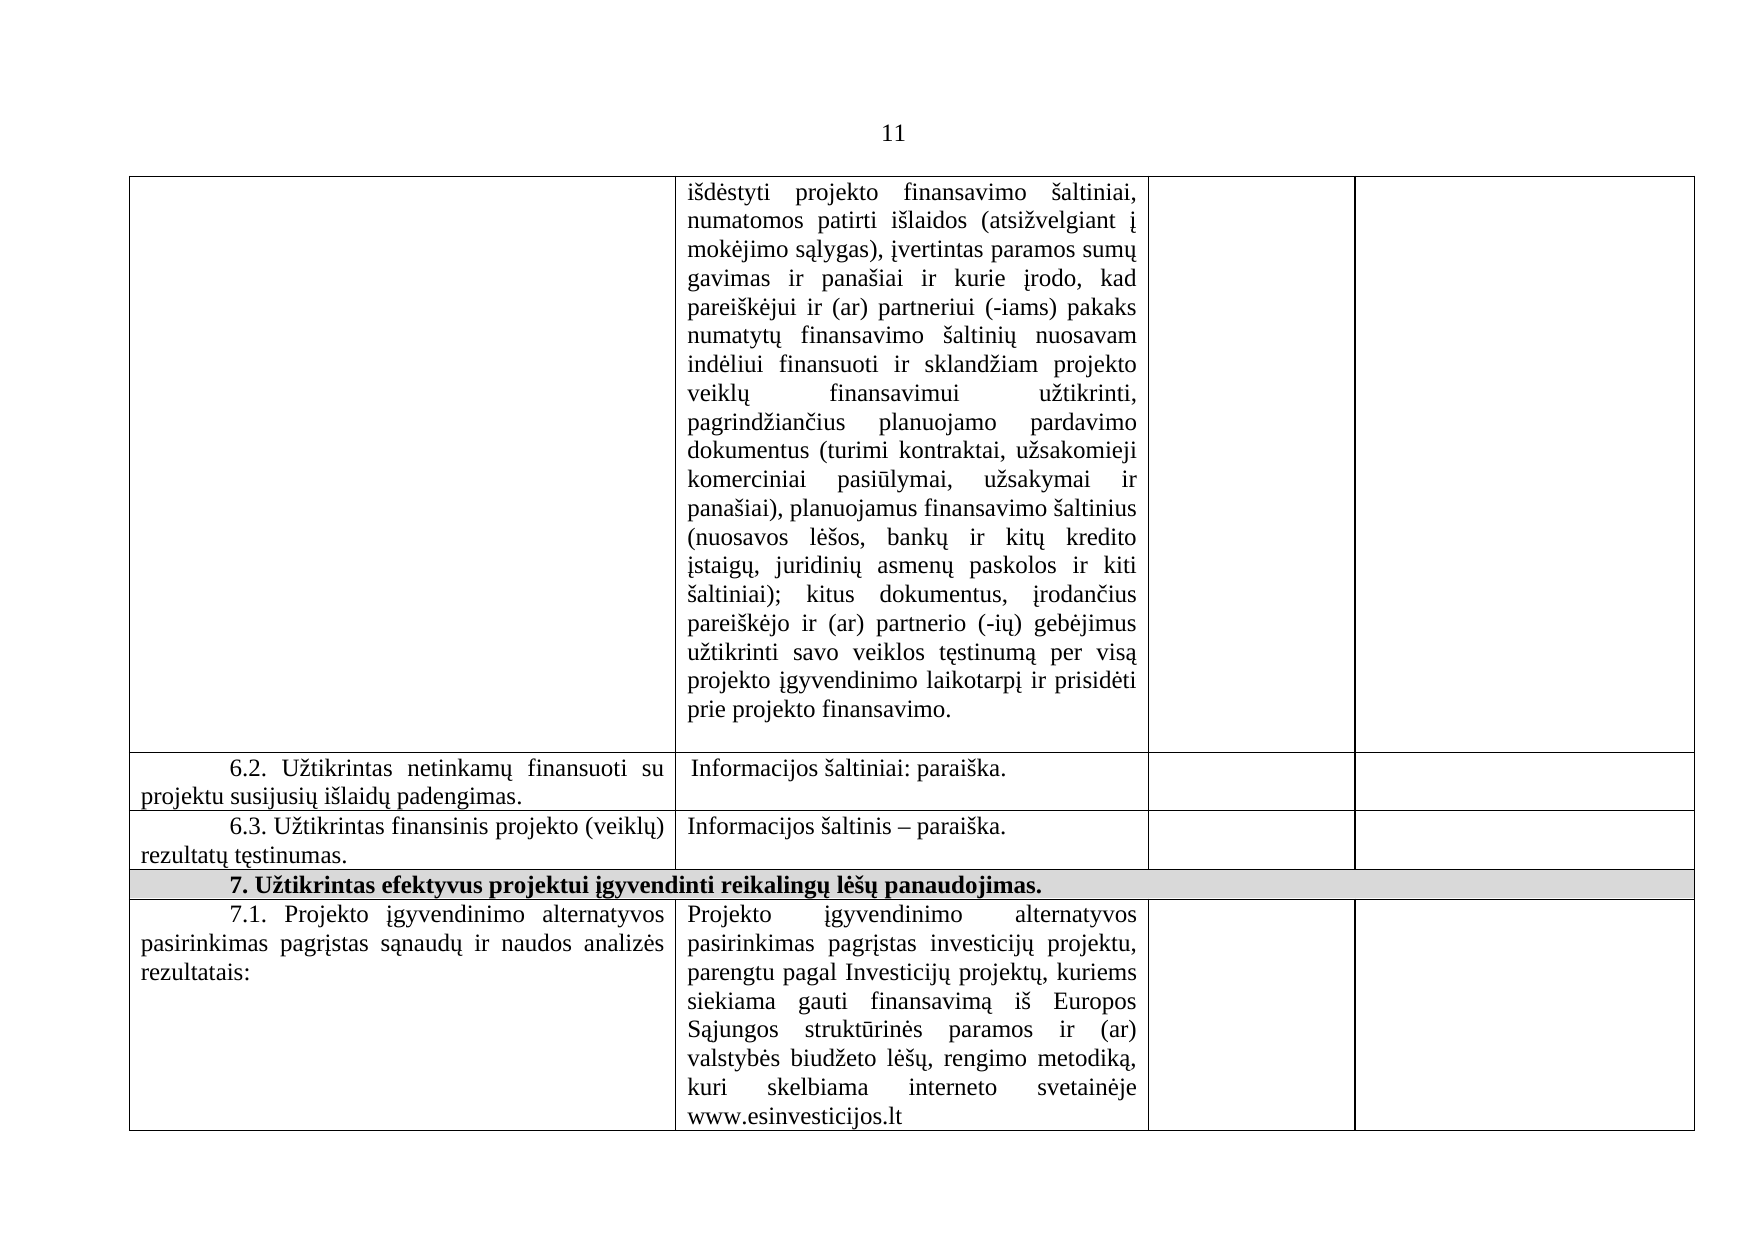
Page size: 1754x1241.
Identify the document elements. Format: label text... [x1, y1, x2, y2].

table_cell išdėstyti projekto finansavimo šaltiniai, numatomos patirti išlaidos (atsižvelgiant į mokėjimo sąlygas), įvertintas paramos sumų gavimas ir panašiai ir kurie įrodo, kad pareiškėjui ir (ar) partneriui (-iams) pakaks numatytų finansavimo šaltinių nuosavam indėliui finansuoti ir sklandžiam projekto veiklų finansavimui užtikrinti, pagrindžiančius planuojamo pardavimo dokumentus (turimi kontraktai, užsakomieji komerciniai pasiūlymai, užsakymai ir panašiai), planuojamus finansavimo šaltinius (nuosavos lėšos, bankų ir kitų kredito įstaigų, juridinių asmenų paskolos ir kiti šaltiniai); kitus dokumentus, įrodančius pareiškėjo ir (ar) partnerio (-ių) gebėjimus užtikrinti savo veiklos tęstinumą per visą projekto įgyvendinimo laikotarpį ir prisidėti prie projekto finansavimo. [676, 177, 1148, 752]
table_cell [1149, 177, 1354, 752]
table_cell [1356, 753, 1694, 810]
table_cell Informacijos šaltiniai: paraiška. [676, 753, 1148, 810]
table_cell [1356, 900, 1694, 1129]
table_cell [1149, 900, 1354, 1129]
table_cell [1149, 811, 1354, 869]
table_cell [1356, 811, 1694, 869]
table_cell 7.1. Projekto įgyvendinimo alternatyvos pasirinkimas pagrįstas sąnaudų ir naudos analizės rezultatais: [130, 900, 675, 1129]
table_cell [130, 177, 675, 752]
table_cell 7. Užtikrintas efektyvus projektui įgyvendinti reikalingų lėšų panaudojimas. [130, 870, 1694, 898]
table_cell 6.2. Užtikrintas netinkamų finansuoti su projektu susijusių išlaidų padengimas. [130, 753, 675, 810]
table_cell 6.3. Užtikrintas finansinis projekto (veiklų) rezultatų tęstinumas. [130, 811, 675, 869]
table_cell [1356, 177, 1694, 752]
table_cell [1149, 753, 1354, 810]
table_cell Informacijos šaltinis – paraiška. [676, 811, 1148, 869]
table_cell Projekto įgyvendinimo alternatyvos pasirinkimas pagrįstas investicijų projektu, parengtu pagal Investicijų projektų, kuriems siekiama gauti finansavimą iš Europos Sąjungos struktūrinės paramos ir (ar) valstybės biudžeto lėšų, rengimo metodiką, kuri skelbiama interneto svetainėje www.esinvesticijos.lt [676, 900, 1148, 1129]
